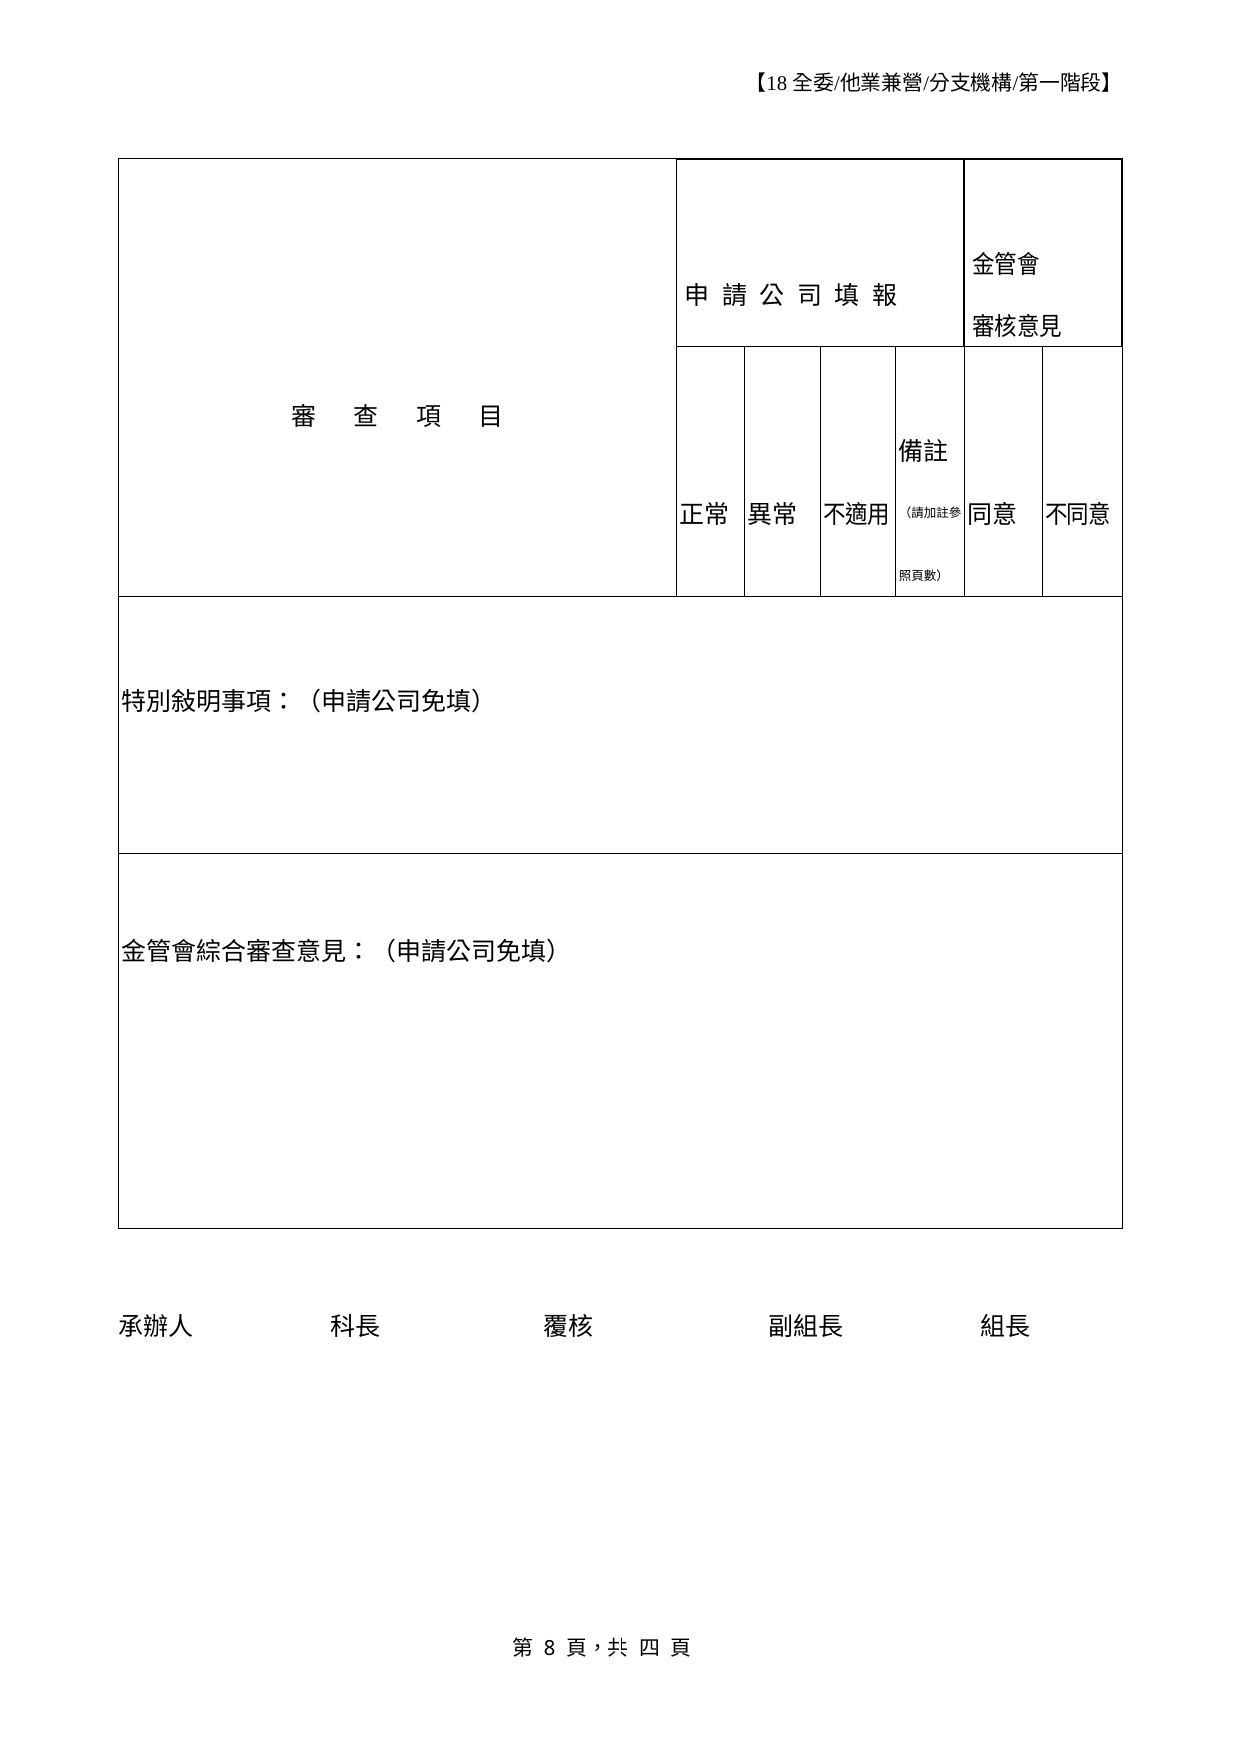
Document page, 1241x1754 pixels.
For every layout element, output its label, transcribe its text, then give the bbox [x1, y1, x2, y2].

table_cell 備註（請加註參照頁數） [896, 347, 964, 596]
text 承辦人 科長 覆核 副組長 組長 [118, 1283, 1122, 1346]
table_cell 不適用 [821, 347, 895, 596]
table_header 申 請 公 司 填 報 [677, 160, 963, 346]
table_cell 特別敍明事項：（申請公司免填） [119, 597, 1122, 853]
table_cell 金管會綜合審查意見：（申請公司免填） [119, 854, 1122, 1228]
table_header 審 查 項 目 [119, 159, 676, 596]
table_cell 正常 [677, 347, 744, 596]
table_cell 不同意 [1043, 347, 1122, 596]
table_cell 異常 [745, 347, 820, 596]
table_cell 同意 [965, 347, 1042, 596]
table_header 金管會 審核意見 [965, 160, 1121, 346]
